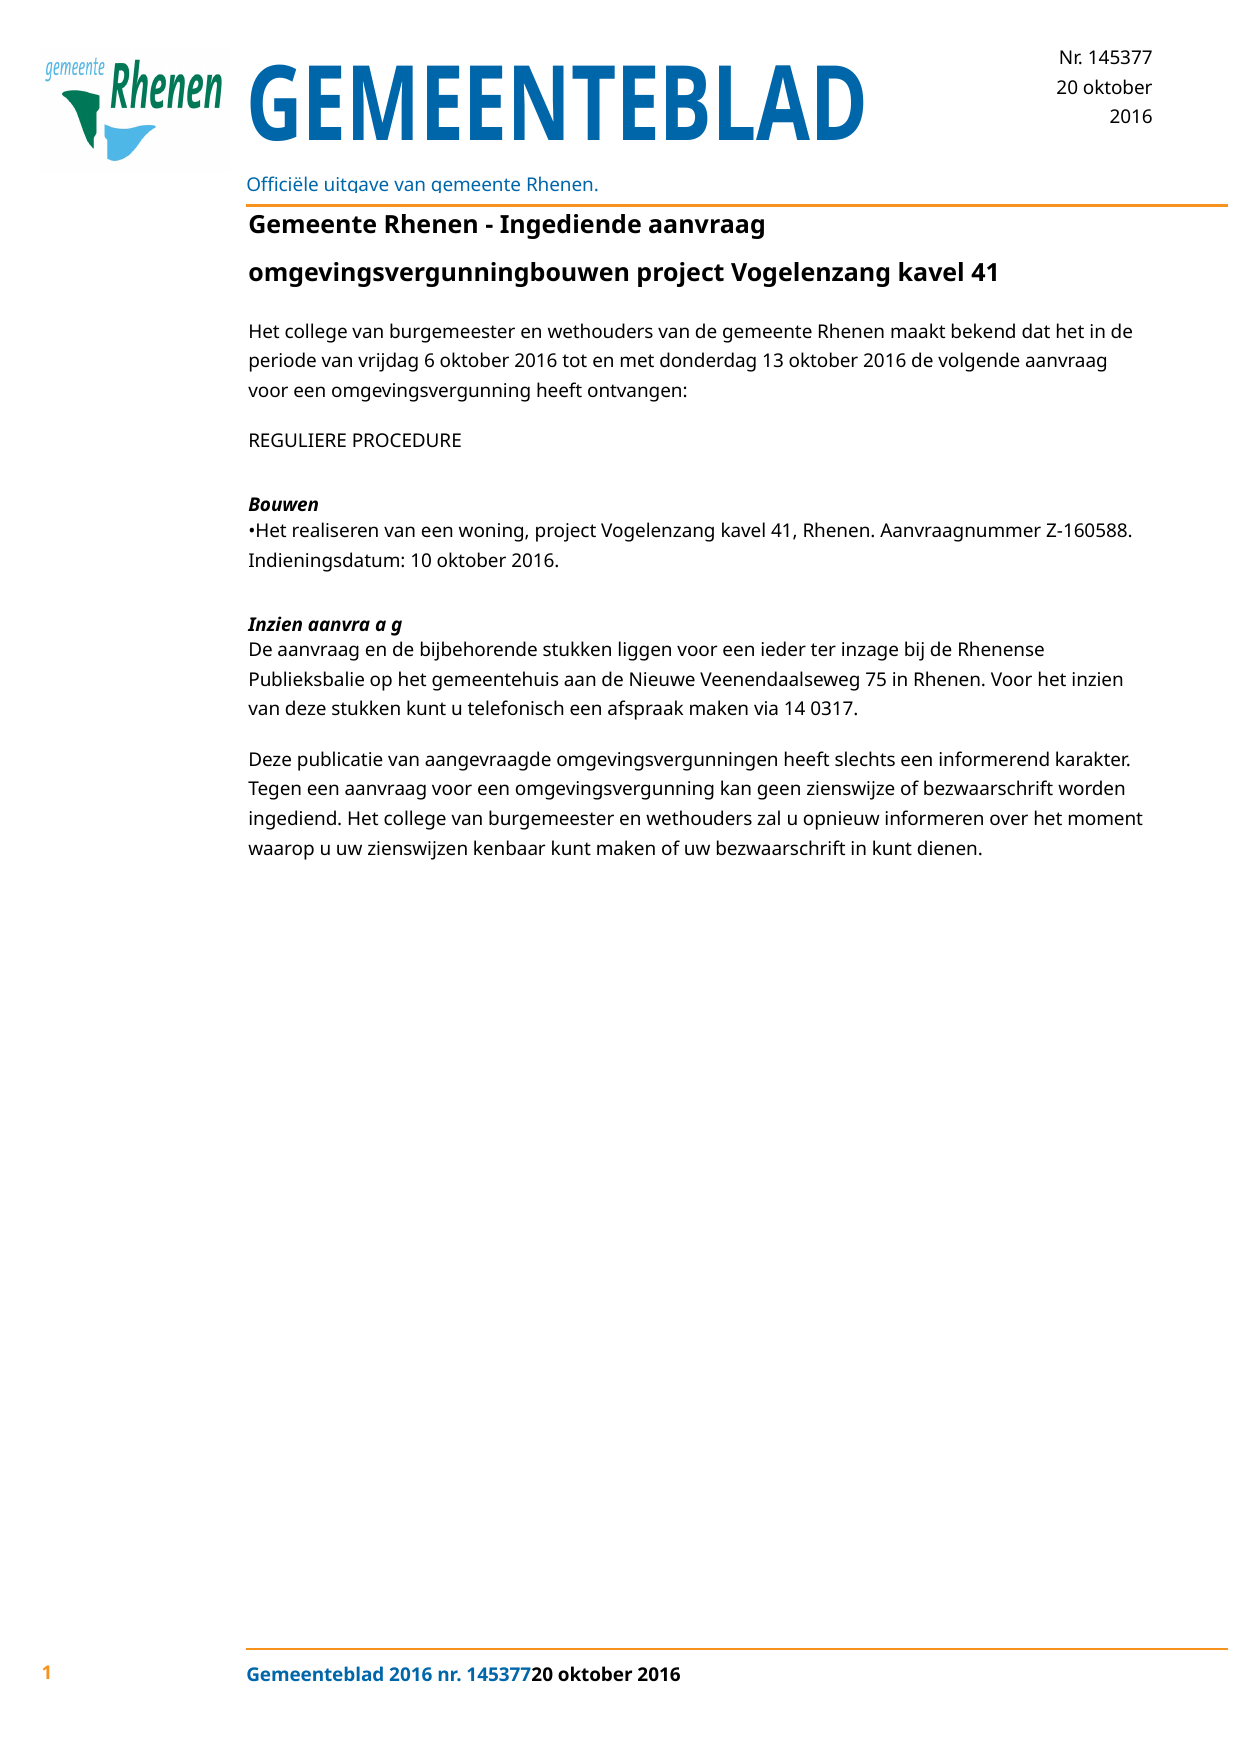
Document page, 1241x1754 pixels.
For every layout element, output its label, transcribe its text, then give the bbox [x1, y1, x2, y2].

text •Het realiseren van een woning, project Vogelenzang kavel 41, Rhenen. Aanvraagnummer Z-160588. Indieningsdatum: 10 oktober 2016. [248, 517, 1152, 572]
text Gemeente Rhenen - Ingediende aanvraag omgevingsvergunningbouwen project Vogelenzang kavel 41 [248, 207, 1152, 288]
text Inzien aanvra a g [248, 611, 1152, 636]
text REGULIERE PROCEDURE [248, 427, 1152, 453]
text Het college van burgemeester en wethouders van de gemeente Rhenen maakt bekend dat het in de periode van vrijdag 6 oktober 2016 tot en met donderdag 13 oktober 2016 de volgende aanvraag voor een omgevingsvergunning heeft ontvangen: [248, 318, 1152, 403]
text De aanvraag en de bijbehorende stukken liggen voor een ieder ter inzage bij de Rhenense Publieksbalie op het gemeentehuis aan de Nieuwe Veenendaalseweg 75 in Rhenen. Voor het inzien van deze stukken kunt u telefonisch een afspraak maken via 14 0317. [248, 636, 1152, 721]
text Bouwen [248, 491, 1152, 517]
picture [41, 47, 231, 172]
text Deze publicatie van aangevraagde omgevingsvergunningen heeft slechts een informerend karakter. Tegen een aanvraag voor een omgevingsvergunning kan geen zienswijze of bezwaarschrift worden ingediend. Het college van burgemeester en wethouders zal u opnieuw informeren over het moment waarop u uw zienswijzen kenbaar kunt maken of uw bezwaarschrift in kunt dienen. [248, 746, 1152, 861]
